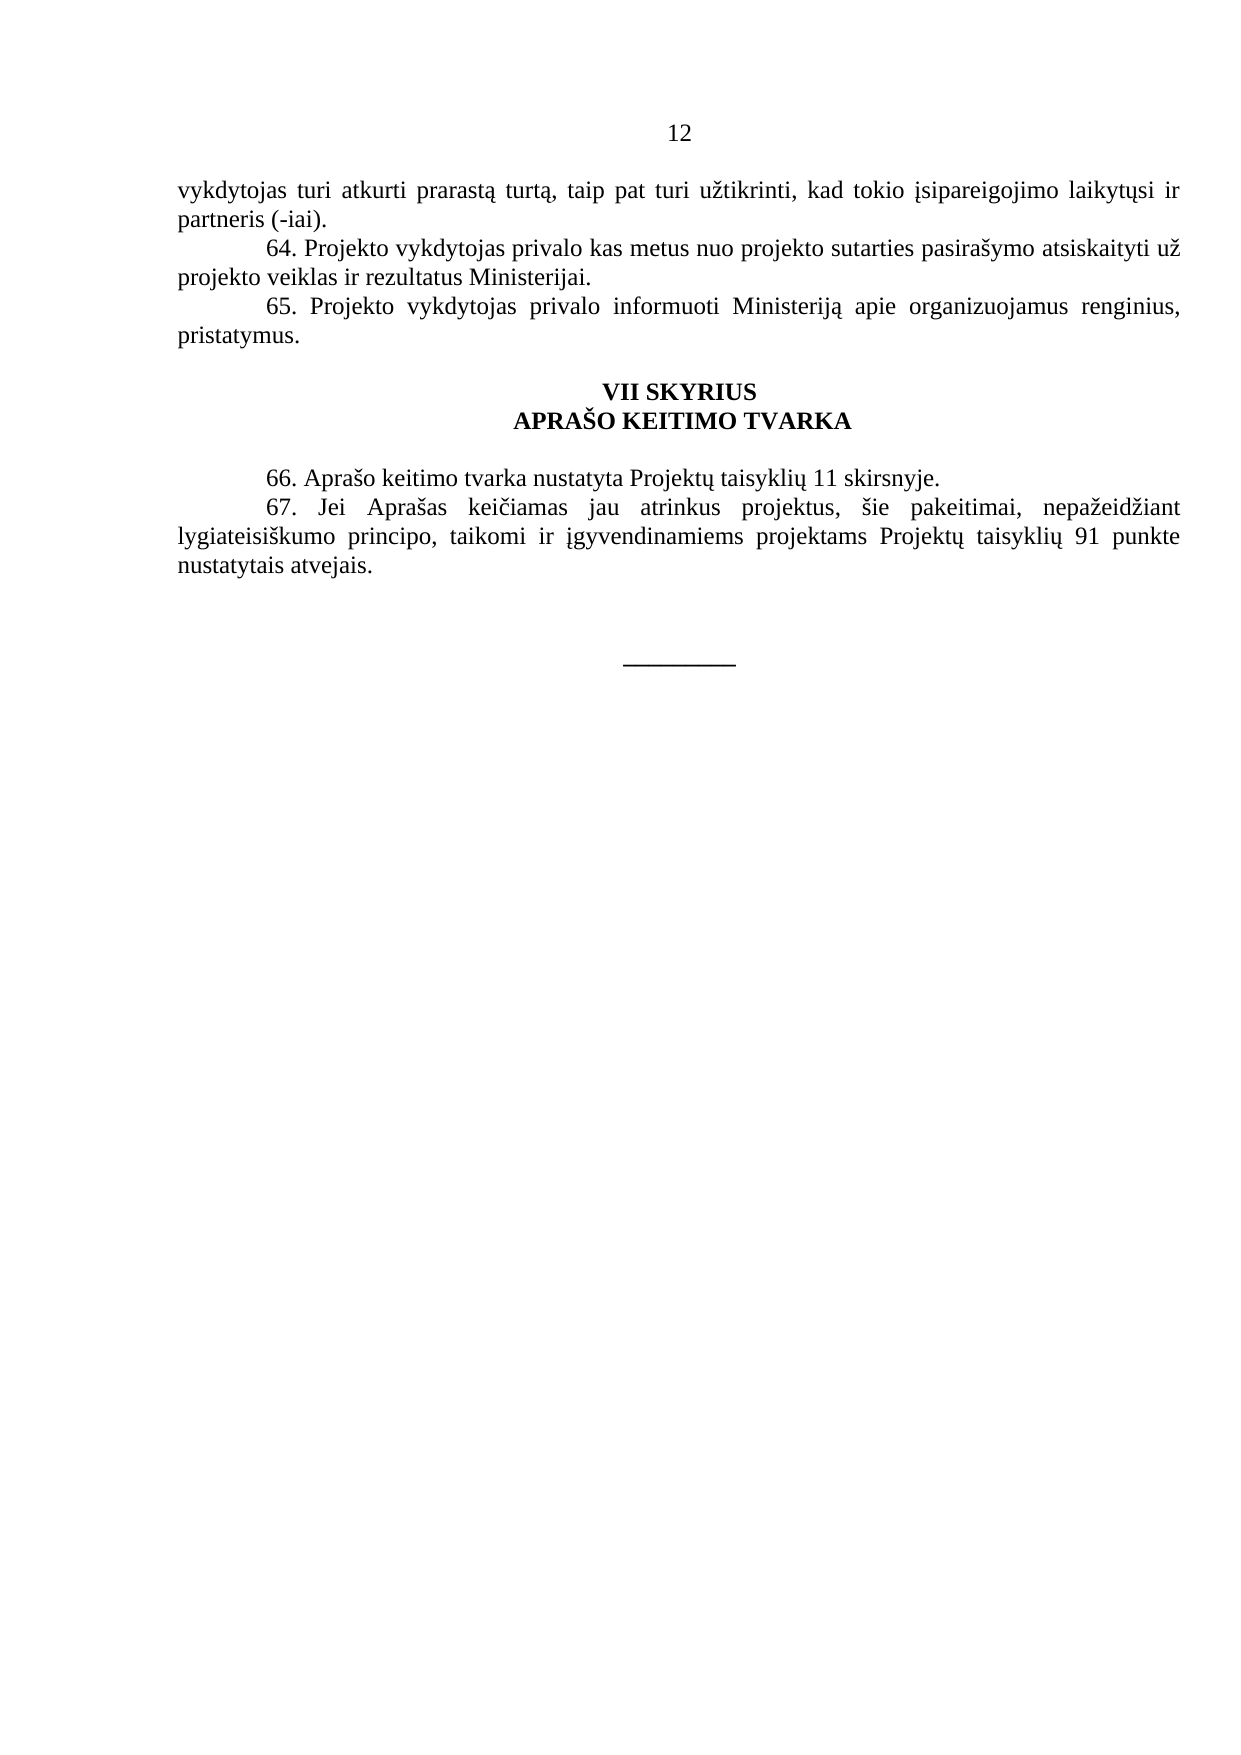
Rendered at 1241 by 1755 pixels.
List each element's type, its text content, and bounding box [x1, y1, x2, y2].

text APRAŠO KEITIMO TVARKA [177, 406, 1181, 435]
text vykdytojas turi atkurti prarastą turtą, taip pat turi užtikrinti, kad tokio įsipareigojimo laikytųsi ir partneris (-iai). [177, 175, 1181, 233]
text 67. Jei Aprašas keičiamas jau atrinkus projektus, šie pakeitimai, nepažeidžiant lygiateisiškumo principo, taikomi ir įgyvendinamiems projektams Projektų taisyklių 91 punkte nustatytais atvejais. [177, 492, 1181, 578]
text 65. Projekto vykdytojas privalo informuoti Ministeriją apie organizuojamus renginius, pristatymus. [177, 291, 1181, 348]
text 64. Projekto vykdytojas privalo kas metus nuo projekto sutarties pasirašymo atsiskaityti už projekto veiklas ir rezultatus Ministerijai. [177, 233, 1181, 291]
text VII SKYRIUS [177, 377, 1181, 406]
text 66. Aprašo keitimo tvarka nustatyta Projektų taisyklių 11 skirsnyje. [177, 463, 1181, 492]
text _________ [177, 640, 1181, 669]
